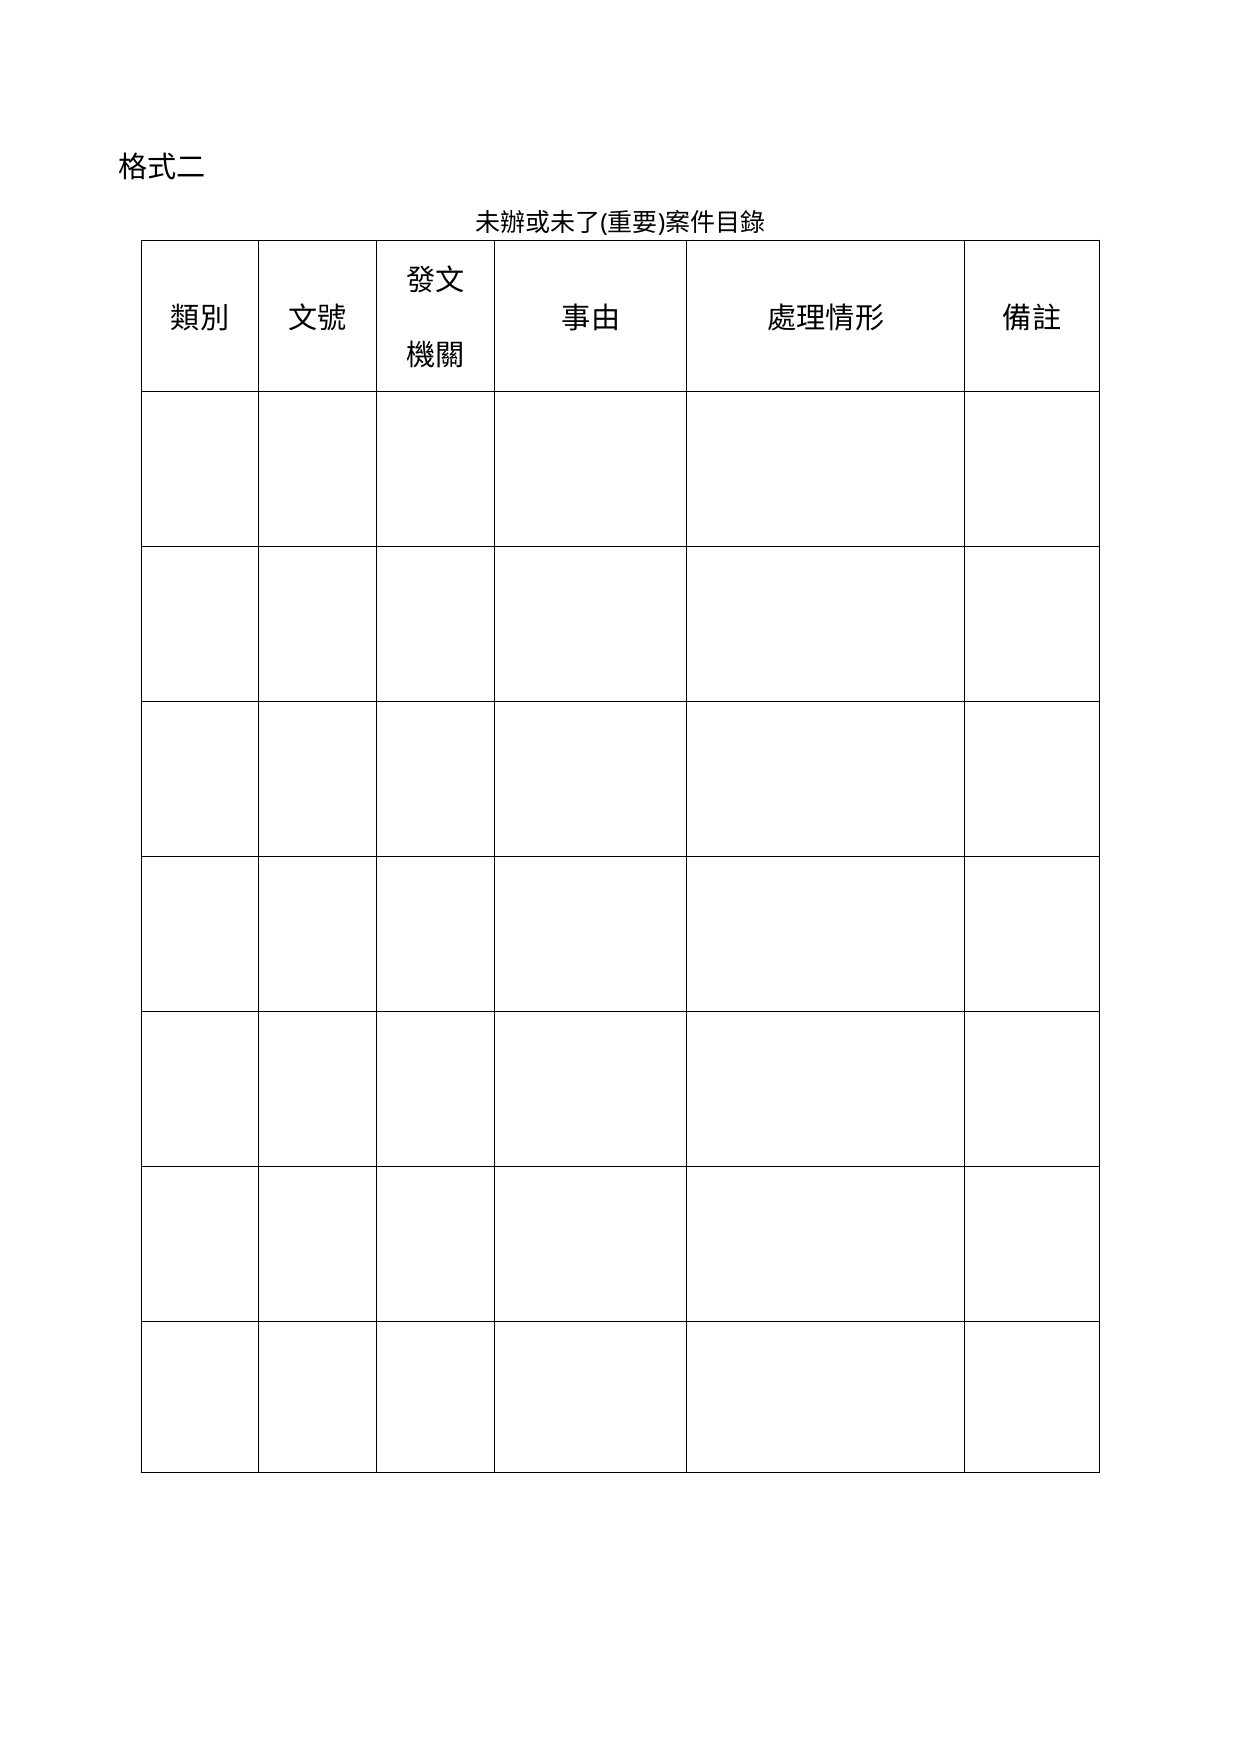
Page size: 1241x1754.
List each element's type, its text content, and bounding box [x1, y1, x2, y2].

table_cell [687, 857, 964, 1011]
table_cell [495, 392, 686, 546]
table_cell [377, 857, 494, 1011]
table_cell [965, 1012, 1099, 1166]
table_cell [687, 1167, 964, 1321]
table_cell [142, 392, 258, 546]
table_cell [377, 1012, 494, 1166]
table_cell [495, 547, 686, 701]
text 格式二 [118, 127, 1122, 202]
table_cell [142, 1012, 258, 1166]
table_cell [377, 1322, 494, 1472]
table_cell [687, 702, 964, 856]
table_cell [259, 1322, 376, 1472]
table_cell [259, 1167, 376, 1321]
table_header 文號 [259, 241, 376, 391]
table_cell [495, 1012, 686, 1166]
table_header 處理情形 [687, 241, 964, 391]
table_cell [377, 392, 494, 546]
table_cell [142, 1167, 258, 1321]
table_cell [965, 547, 1099, 701]
table_cell [495, 702, 686, 856]
table_cell [142, 857, 258, 1011]
table_cell [142, 547, 258, 701]
table_cell [687, 1012, 964, 1166]
table_header 事由 [495, 241, 686, 391]
table_cell [965, 702, 1099, 856]
table_cell [259, 392, 376, 546]
table_cell [965, 1167, 1099, 1321]
table_cell [687, 1322, 964, 1472]
table_header 發文 機關 [377, 241, 494, 391]
table_cell [142, 1322, 258, 1472]
table_cell [259, 1012, 376, 1166]
table_cell [965, 392, 1099, 546]
text 未辦或未了(重要)案件目錄 [118, 202, 1122, 239]
table_cell [965, 1322, 1099, 1472]
table_header 類別 [142, 241, 258, 391]
table_cell [377, 547, 494, 701]
table_cell [259, 702, 376, 856]
table_cell [259, 547, 376, 701]
table_header 備註 [965, 241, 1099, 391]
table_cell [687, 392, 964, 546]
table_cell [377, 1167, 494, 1321]
table_cell [965, 857, 1099, 1011]
table_cell [142, 702, 258, 856]
table_cell [495, 1322, 686, 1472]
table_cell [687, 547, 964, 701]
table_cell [495, 857, 686, 1011]
table_cell [259, 857, 376, 1011]
table_cell [377, 702, 494, 856]
table_cell [495, 1167, 686, 1321]
